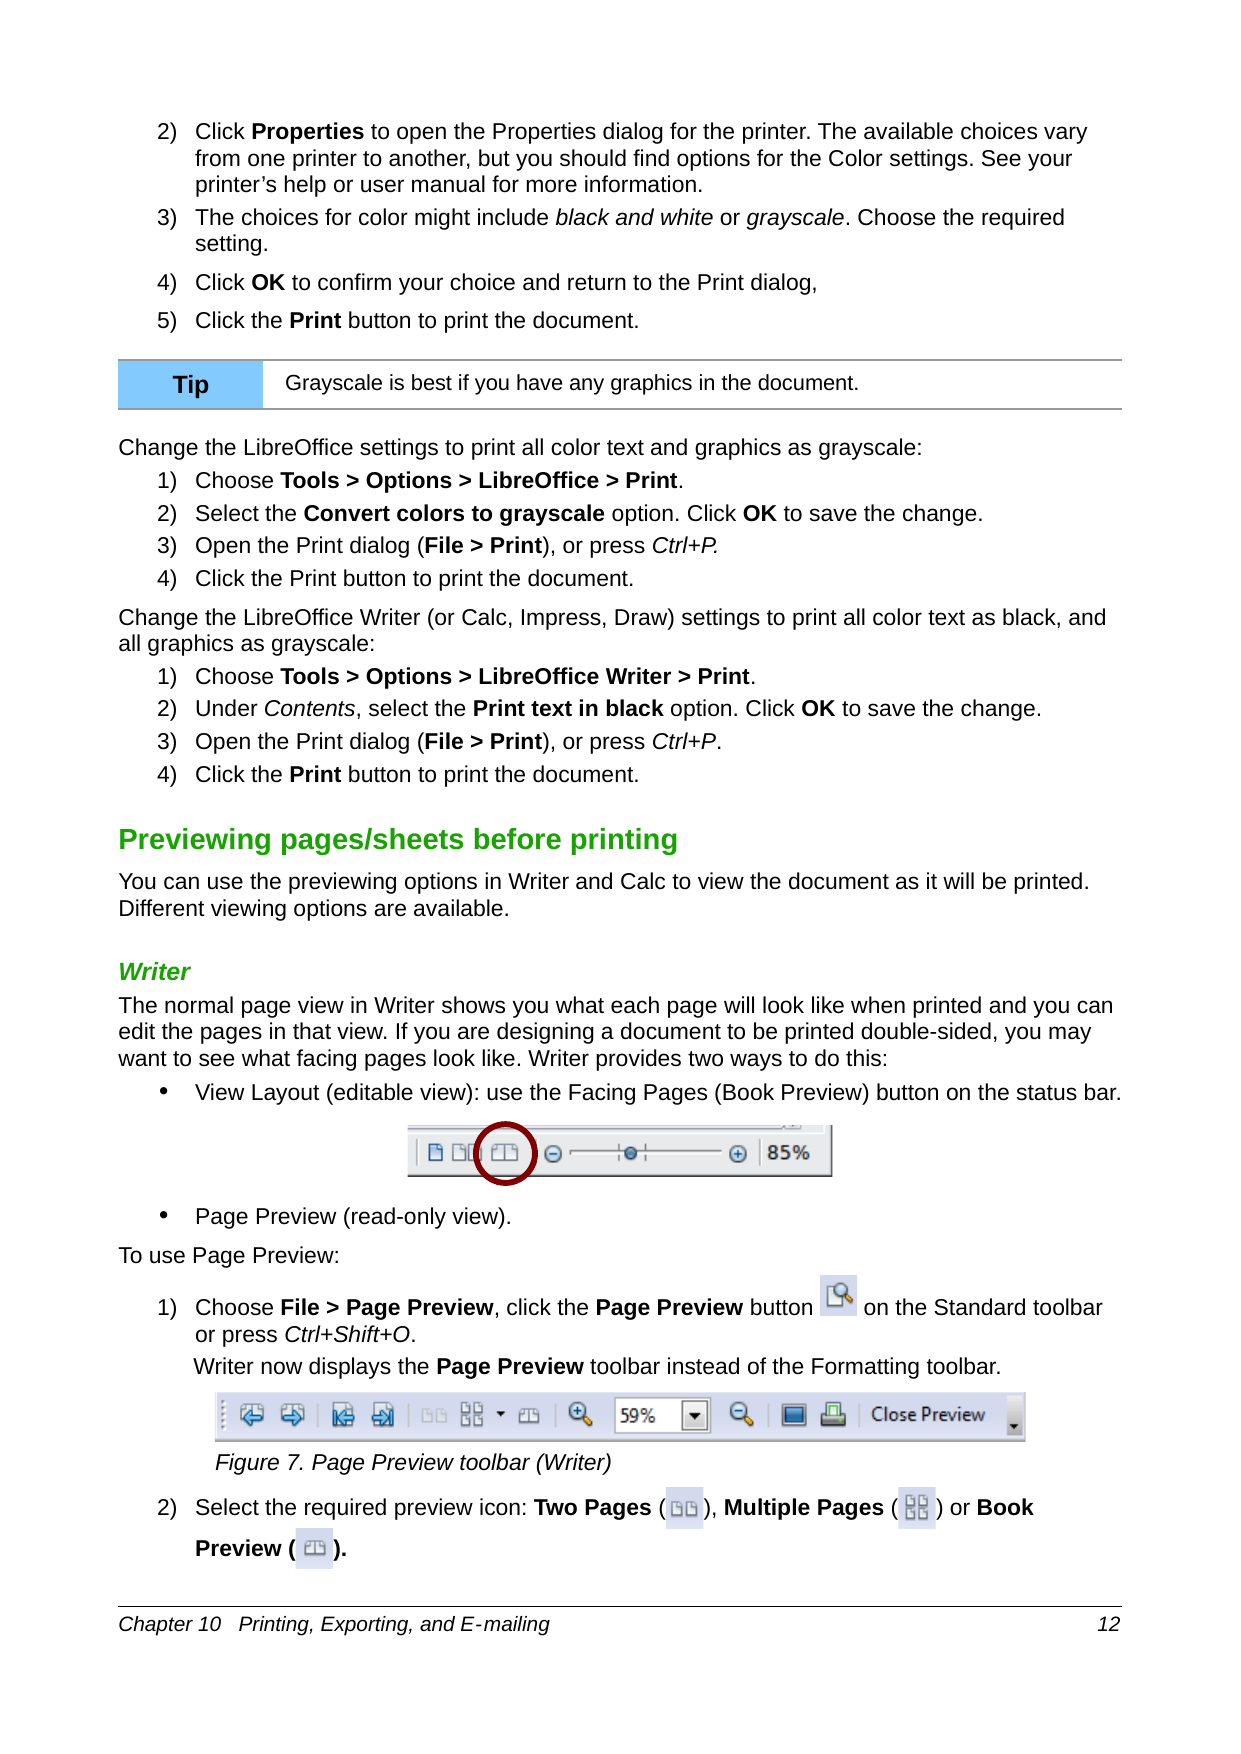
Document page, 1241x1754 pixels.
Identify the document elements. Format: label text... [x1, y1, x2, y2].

list Writer now displays the Page Preview toolbar instead of the Formatting toolbar. [193, 1353, 1122, 1379]
list The normal page view in Writer shows you what each page will look like when printed and you can edit the pages in that view. If you are designing a document to be printed double-sided, you may want to see what facing pages look like. Writer provides two ways to do this: [118, 992, 1122, 1071]
picture [819, 1275, 858, 1316]
picture [665, 1487, 704, 1529]
list Click the Print button to print the document. [177, 307, 1122, 334]
list Choose Tools > Options > LibreOffice Writer > Print. [177, 663, 1122, 689]
text Figure 7. Page Preview toolbar (Writer) [215, 1448, 1026, 1475]
list Open the Print dialog (File > Print), or press Ctrl+P. [177, 728, 1122, 754]
picture [523, 1125, 833, 1177]
subtitle Writer [118, 957, 1122, 985]
list Click the Print button to print the document. [177, 761, 1122, 787]
list Open the Print dialog (File > Print), or press Ctrl+P. [177, 532, 1122, 558]
list Click the Print button to print the document. [177, 565, 1122, 591]
list Page Preview (read-only view). [156, 1201, 1122, 1230]
picture [898, 1487, 936, 1529]
list To use Page Preview: [118, 1242, 1122, 1269]
list View Layout (editable view): use the Facing Pages (Book Preview) button on the status bar. [156, 1077, 1122, 1106]
picture [407, 1125, 488, 1177]
picture [479, 1128, 531, 1177]
list Select the Convert colors to grayscale option. Click OK to save the change. [177, 499, 1122, 526]
list Choose File > Page Preview, click the Page Preview button on the Standard toolbar or press Ctrl+Shift+O. [177, 1275, 1122, 1347]
list The choices for color might include black and white or grayscale. Choose the required setting. [177, 203, 1122, 256]
list Change the LibreOffice Writer (or Calc, Impress, Draw) settings to print all color text as black, and all graphics as grayscale: [118, 603, 1122, 656]
list Select the required preview icon: Two Pages (), Multiple Pages () or Book Preview (). [177, 1488, 1122, 1569]
list Change the LibreOffice settings to print all color text and graphics as grayscale: [118, 434, 1122, 460]
picture [214, 1392, 1026, 1442]
list Click Properties to open the Properties dialog for the printer. The available choices vary from one printer to another, but you should find options for the Color settings. See your printer’s help or user manual for more information. [177, 118, 1122, 197]
picture [295, 1528, 333, 1569]
text You can use the previewing options in Writer and Calc to view the document as it will be printed. Different viewing options are available. [118, 868, 1122, 921]
table_header Grayscale is best if you have any graphics in the document. [264, 361, 1122, 408]
list Under Contents, select the Print text in black option. Click OK to save the change. [177, 695, 1122, 722]
subtitle Previewing pages/sheets before printing [118, 822, 1122, 856]
list Choose Tools > Options > LibreOffice > Print. [177, 467, 1122, 493]
list Click OK to confirm your choice and return to the Print dialog, [177, 269, 1122, 295]
